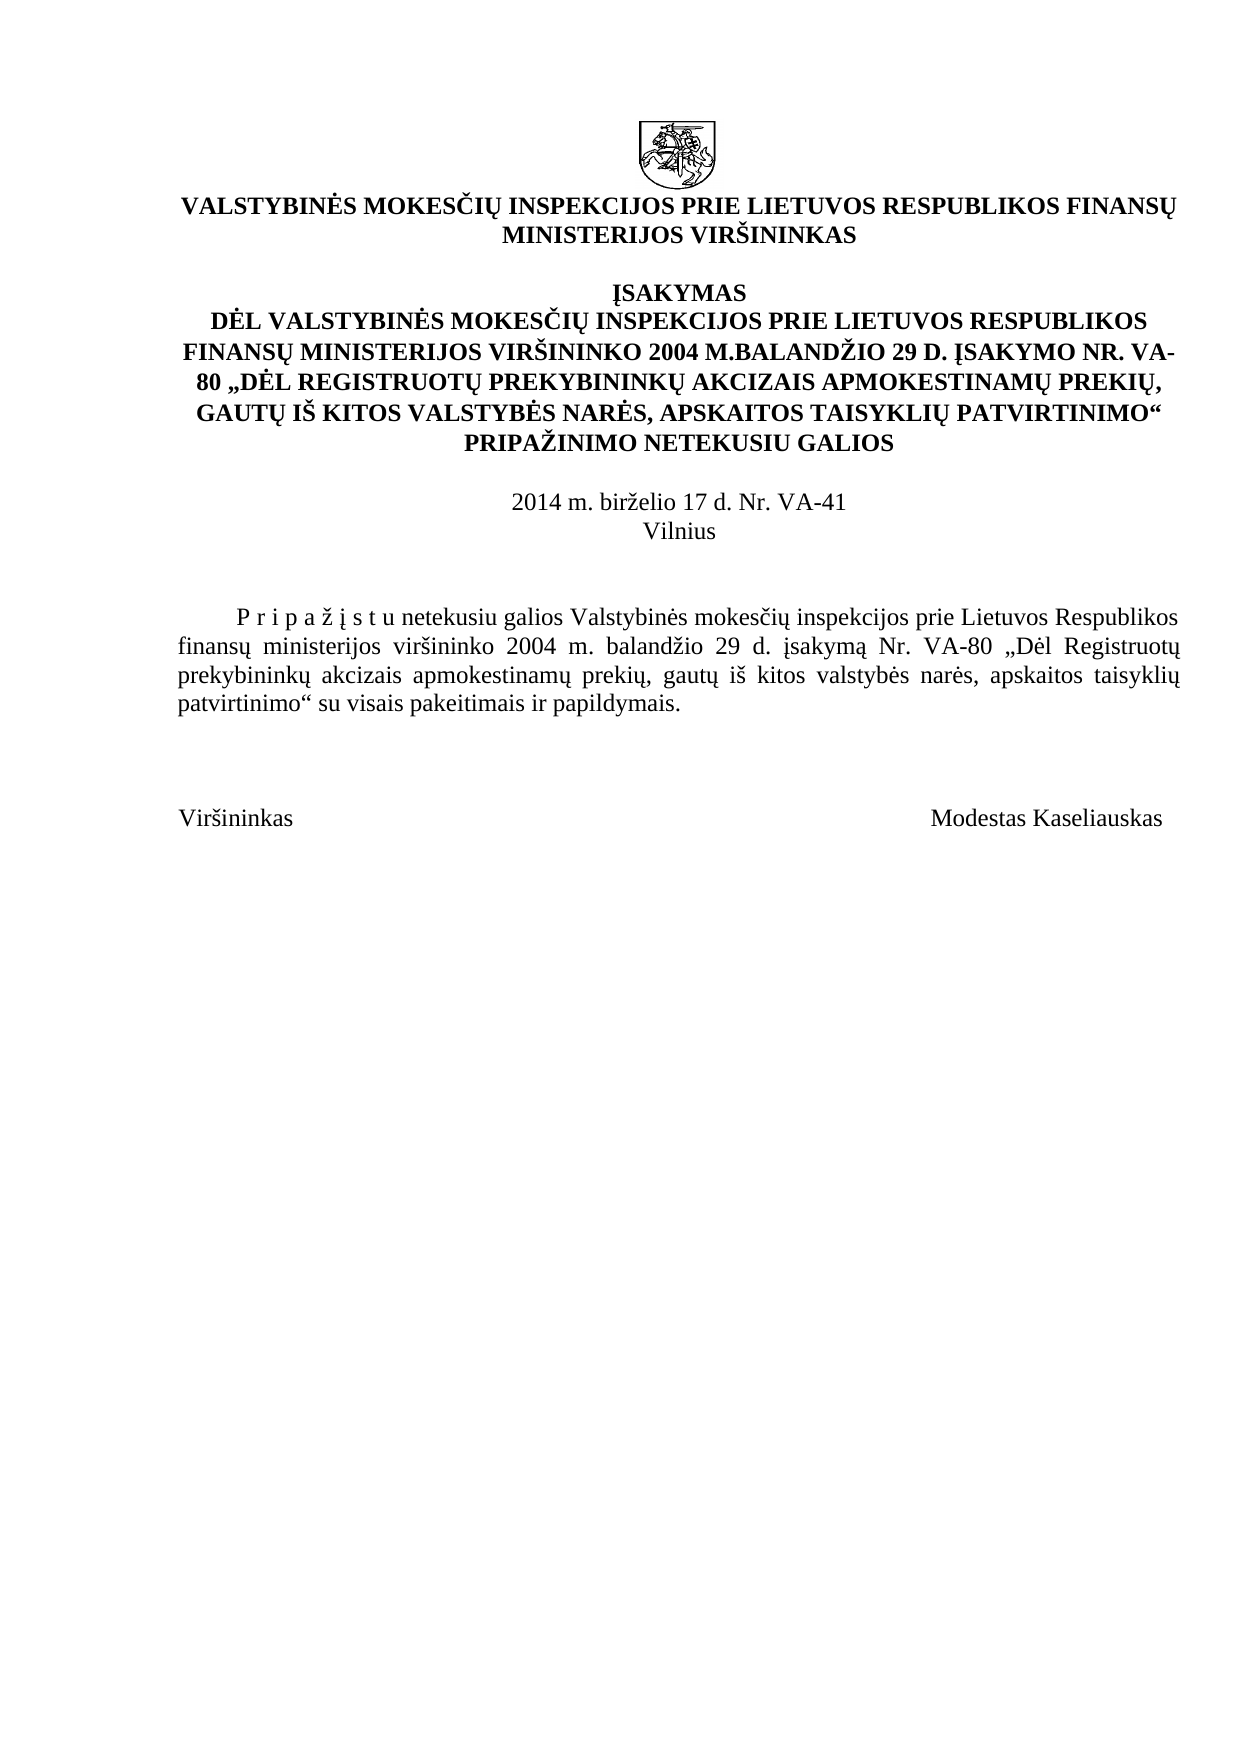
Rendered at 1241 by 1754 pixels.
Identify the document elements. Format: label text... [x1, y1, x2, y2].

text ĮSAKYMAS [177, 278, 1181, 306]
text P r i p a ž į s t u netekusiu galios Valstybinės mokesčių inspekcijos prie Lietuvos Respublikos finansų ministerijos viršininko 2004 m. balandžio 29 d. įsakymą Nr. VA-80 „Dėl Registruotų prekybininkų akcizais apmokestinamų prekių, gautų iš kitos valstybės narės, apskaitos taisyklių patvirtinimo“ su visais pakeitimais ir papildymais. [177, 602, 1181, 717]
text Vilnius [177, 516, 1181, 545]
text Viršininkas Modestas Kaseliauskas [178, 803, 1181, 832]
text 2014 m. birželio 17 d. Nr. VA-41 [177, 487, 1181, 516]
text Dėl VALSTYBINĖS MOKESČIŲ INSPEKCIJOS PRIE LIETUVOS RESPUBLIKOS FINANSŲ MINISTERIJOS VIRŠININKO 2004 M.BALANDŽIO 29 D. ĮSAKYMO Nr. VA-80 „DĖL REGISTRUOTŲ PREKYBININKŲ AKCIZAIS APMOKESTINAMŲ PREKIŲ, GAUTŲ IŠ KITOS VALSTYBĖS NARĖS, APSKAITOS TAISYKLIŲ PATVIRTINIMO“ PRIPAŽINIMO NETEKUSIU GALIOS [177, 306, 1181, 457]
text VALSTYBINĖS MOKESČIŲ INSPEKCIJOS PRIE LIETUVOS RESPUBLIKOS FINANSŲ MINISTERIJOS VIRŠININKAS [177, 191, 1181, 249]
